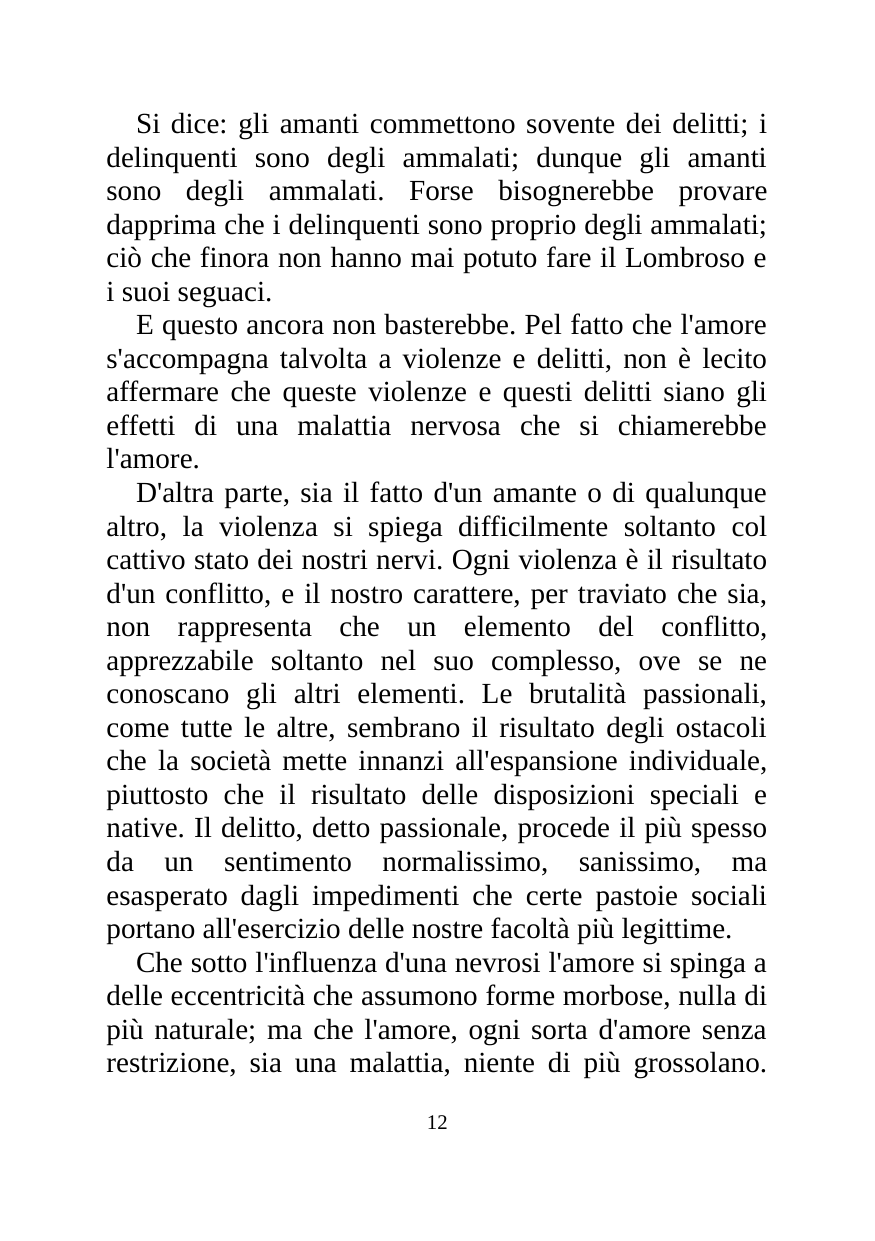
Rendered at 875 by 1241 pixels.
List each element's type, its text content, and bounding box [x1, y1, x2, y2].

text Che sotto l'influenza d'una nevrosi l'amore si spinga a delle eccentricità che assumono forme morbose, nulla di più naturale; ma che l'amore, ogni sorta d'amore senza restrizione, sia una malattia, niente di più grossolano. [106, 945, 768, 1079]
text D'altra parte, sia il fatto d'un amante o di qualunque altro, la violenza si spiega difficilmente soltanto col cattivo stato dei nostri nervi. Ogni violenza è il risultato d'un conflitto, e il nostro carattere, per traviato che sia, non rappresenta che un elemento del conflitto, apprezzabile soltanto nel suo complesso, ove se ne conoscano gli altri elementi. Le brutalità passionali, come tutte le altre, sembrano il risultato degli ostacoli che la società mette innanzi all'espansione individuale, piuttosto che il risultato delle disposizioni speciali e native. Il delitto, detto passionale, procede il più spesso da un sentimento normalissimo, sanissimo, ma esasperato dagli impedimenti che certe pastoie sociali portano all'esercizio delle nostre facoltà più legittime. [106, 475, 768, 945]
text Si dice: gli amanti commettono sovente dei delitti; i delinquenti sono degli ammalati; dunque gli amanti sono degli ammalati. Forse bisognerebbe provare dapprima che i delinquenti sono proprio degli ammalati; ciò che finora non hanno mai potuto fare il Lombroso e i suoi seguaci. [106, 106, 768, 307]
text E questo ancora non basterebbe. Pel fatto che l'amore s'accompagna talvolta a violenze e delitti, non è lecito affermare che queste violenze e questi delitti siano gli effetti di una malattia nervosa che si chiamerebbe l'amore. [106, 307, 768, 475]
